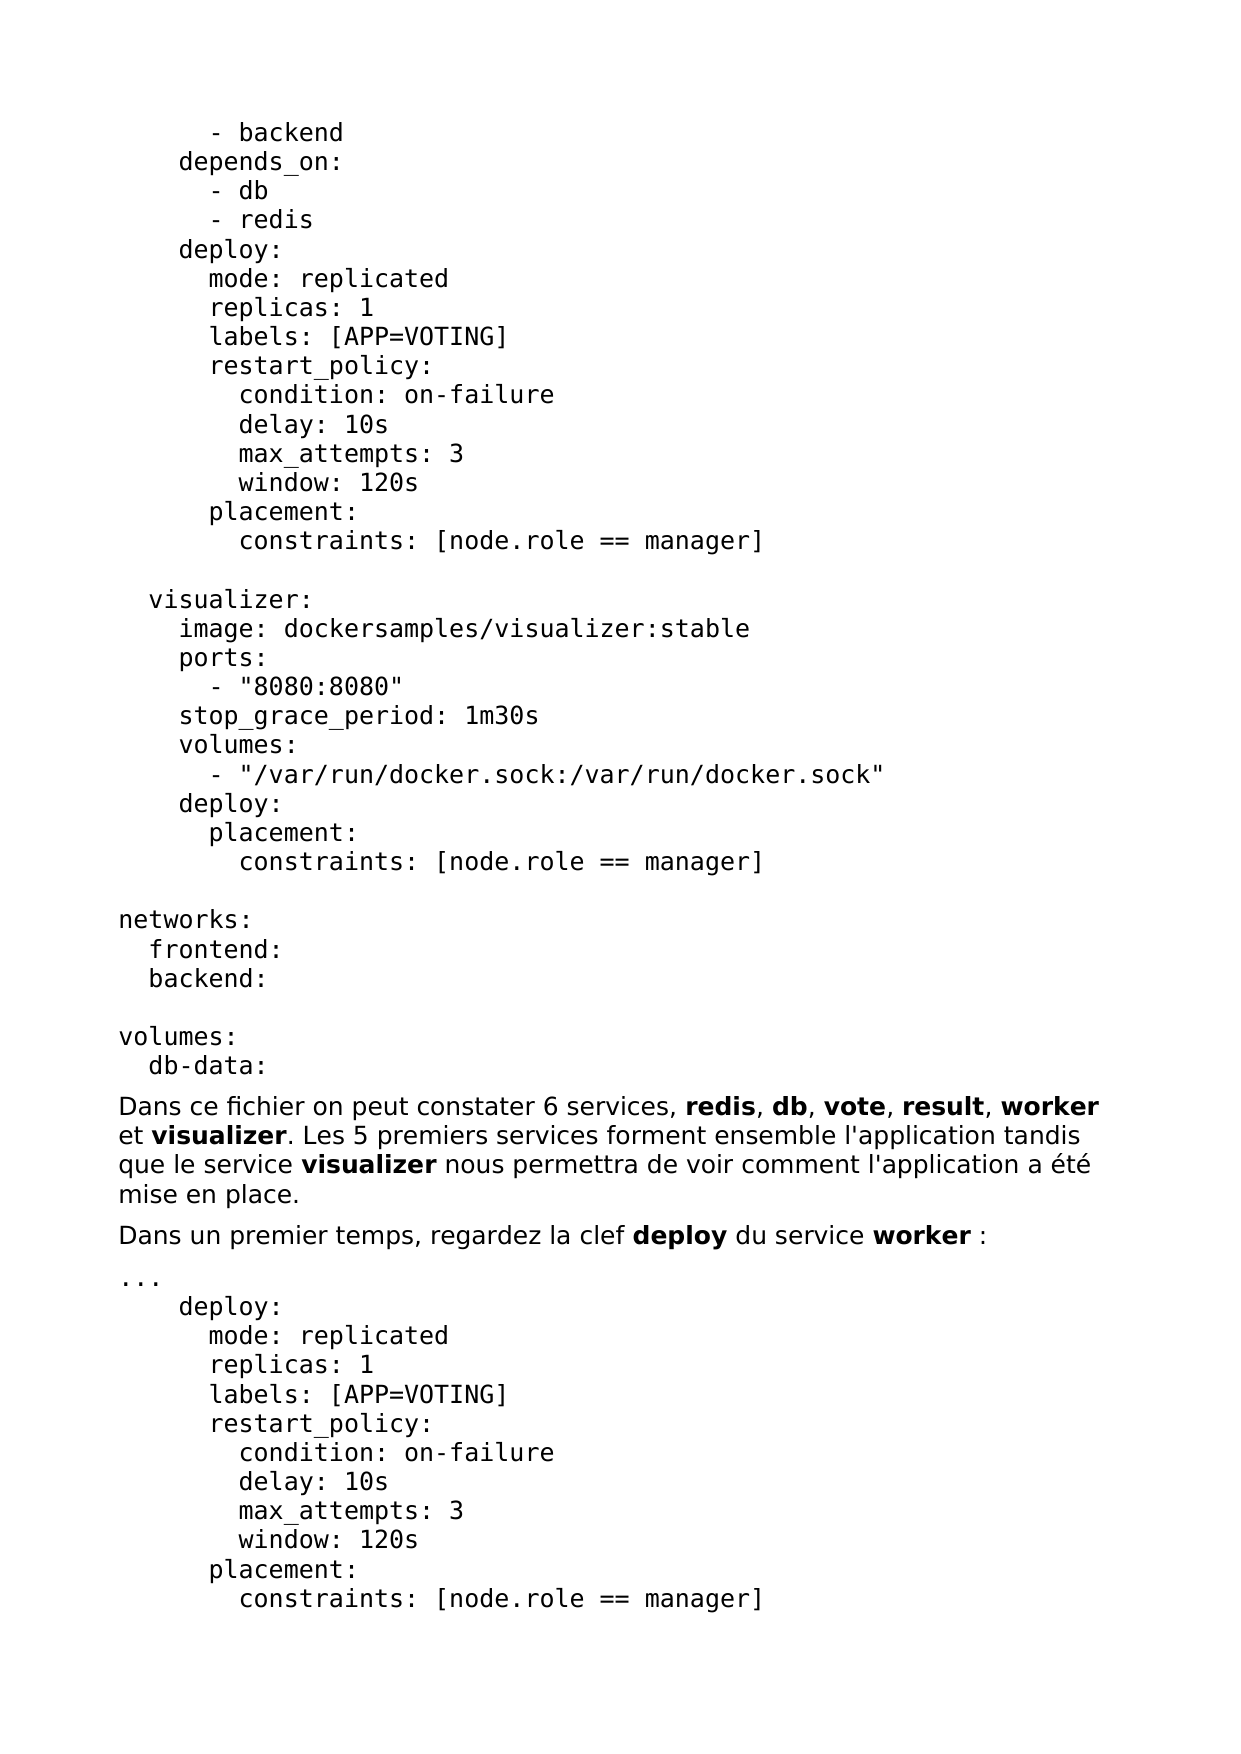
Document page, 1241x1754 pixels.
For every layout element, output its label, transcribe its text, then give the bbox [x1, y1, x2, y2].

text ... deploy: mode: replicated replicas: 1 labels: [APP=VOTING] restart_policy: condition: on-failure delay: 10s max_attempts: 3 window: 120s placement: constraints: [node.role == manager] [118, 1263, 1122, 1613]
text Dans ce fichier on peut constater 6 services, redis, db, vote, result, worker et visualizer. Les 5 premiers services forment ensemble l'application tandis que le service visualizer nous permettra de voir comment l'application a été mise en place. [118, 1092, 1122, 1209]
text Dans un premier temps, regardez la clef deploy du service worker : [118, 1222, 1122, 1251]
text - backend depends_on: - db - redis deploy: mode: replicated replicas: 1 labels: [APP=VOTING] restart_policy: condition: on-failure delay: 10s max_attempts: 3 window: 120s placement: constraints: [node.role == manager] visualizer: image: dockersamples/visualizer:stable ports: - "8080:8080" stop_grace_period: 1m30s volumes: - "/var/run/docker.sock:/var/run/docker.sock" deploy: placement: constraints: [node.role == manager] networks: frontend: backend: volumes: db-data: [118, 118, 1122, 1081]
